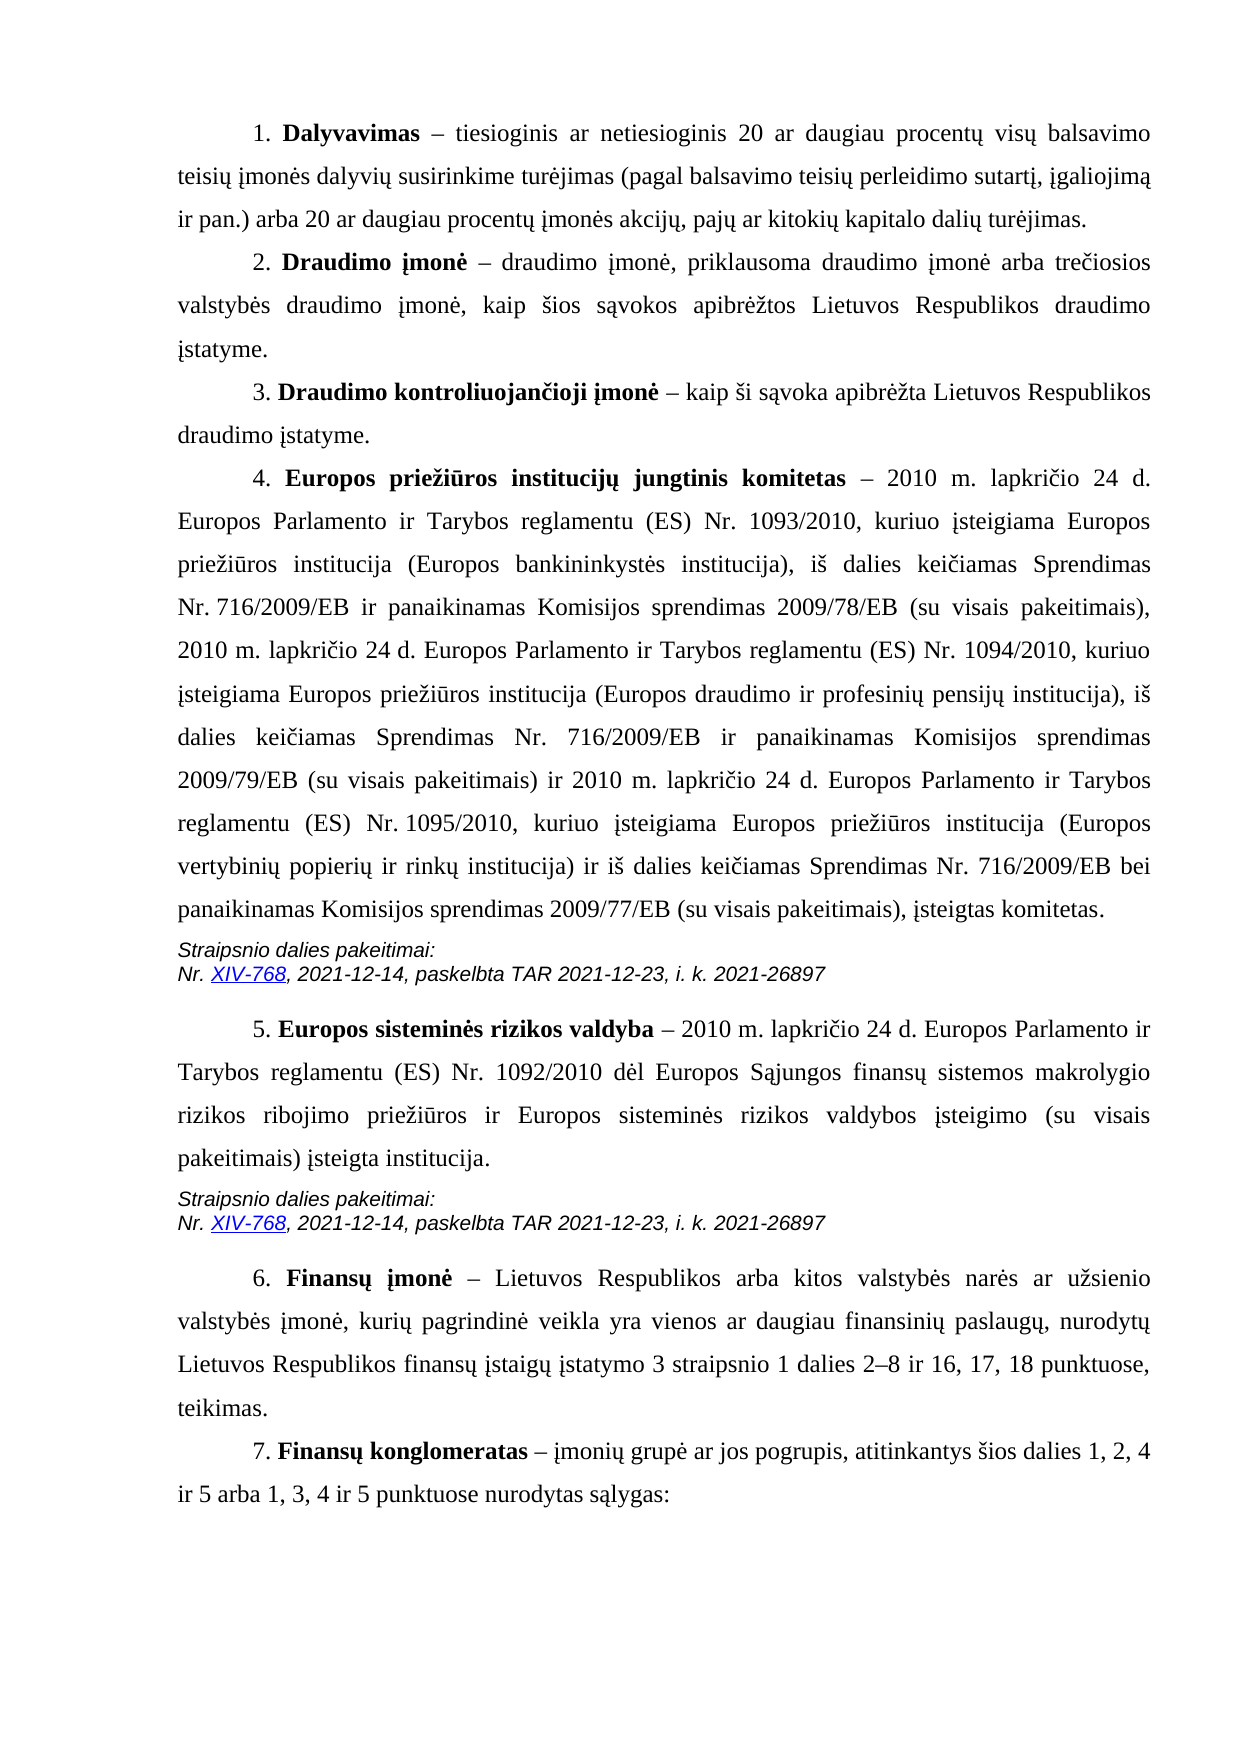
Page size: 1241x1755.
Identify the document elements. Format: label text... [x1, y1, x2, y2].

text Nr. XIV-768, 2021-12-14, paskelbta TAR 2021-12-23, i. k. 2021-26897 [177, 1211, 1152, 1234]
text 1. Dalyvavimas – tiesioginis ar netiesioginis 20 ar daugiau procentų visų balsavimo teisių įmonės dalyvių susirinkime turėjimas (pagal balsavimo teisių perleidimo sutartį, įgaliojimą ir pan.) arba 20 ar daugiau procentų įmonės akcijų, pajų ar kitokių kapitalo dalių turėjimas. [177, 118, 1152, 233]
text 2. Draudimo įmonė – draudimo įmonė, priklausoma draudimo įmonė arba trečiosios valstybės draudimo įmonė, kaip šios sąvokos apibrėžtos Lietuvos Respublikos draudimo įstatyme. [177, 247, 1152, 362]
text 7. Finansų konglomeratas – įmonių grupė ar jos pogrupis, atitinkantys šios dalies 1, 2, 4 ir 5 arba 1, 3, 4 ir 5 punktuose nurodytas sąlygas: [177, 1436, 1152, 1508]
text 6. Finansų įmonė – Lietuvos Respublikos arba kitos valstybės narės ar užsienio valstybės įmonė, kurių pagrindinė veikla yra vienos ar daugiau finansinių paslaugų, nurodytų Lietuvos Respublikos finansų įstaigų įstatymo 3 straipsnio 1 dalies 2–8 ir 16, 17, 18 punktuose, teikimas. [177, 1263, 1152, 1421]
text 3. Draudimo kontroliuojančioji įmonė – kaip ši sąvoka apibrėžta Lietuvos Respublikos draudimo įstatyme. [177, 377, 1152, 449]
text 4. Europos priežiūros institucijų jungtinis komitetas – 2010 m. lapkričio 24 d. Europos Parlamento ir Tarybos reglamentu (ES) Nr. 1093/2010, kuriuo įsteigiama Europos priežiūros institucija (Europos bankininkystės institucija), iš dalies keičiamas Sprendimas Nr. 716/2009/EB ir panaikinamas Komisijos sprendimas 2009/78/EB (su visais pakeitimais), 2010 m. lapkričio 24 d. Europos Parlamento ir Tarybos reglamentu (ES) Nr. 1094/2010, kuriuo įsteigiama Europos priežiūros institucija (Europos draudimo ir profesinių pensijų institucija), iš dalies keičiamas Sprendimas Nr. 716/2009/EB ir panaikinamas Komisijos sprendimas 2009/79/EB (su visais pakeitimais) ir 2010 m. lapkričio 24 d. Europos Parlamento ir Tarybos reglamentu (ES) Nr. 1095/2010, kuriuo įsteigiama Europos priežiūros institucija (Europos vertybinių popierių ir rinkų institucija) ir iš dalies keičiamas Sprendimas Nr. 716/2009/EB bei panaikinamas Komisijos sprendimas 2009/77/EB (su visais pakeitimais), įsteigtas komitetas. [177, 463, 1152, 923]
text Straipsnio dalies pakeitimai: [177, 937, 1152, 961]
text Straipsnio dalies pakeitimai: [177, 1187, 1152, 1211]
text Nr. XIV-768, 2021-12-14, paskelbta TAR 2021-12-23, i. k. 2021-26897 [177, 961, 1152, 985]
text 5. Europos sisteminės rizikos valdyba – 2010 m. lapkričio 24 d. Europos Parlamento ir Tarybos reglamentu (ES) Nr. 1092/2010 dėl Europos Sąjungos finansų sistemos makrolygio rizikos ribojimo priežiūros ir Europos sisteminės rizikos valdybos įsteigimo (su visais pakeitimais) įsteigta institucija. [177, 1014, 1152, 1172]
